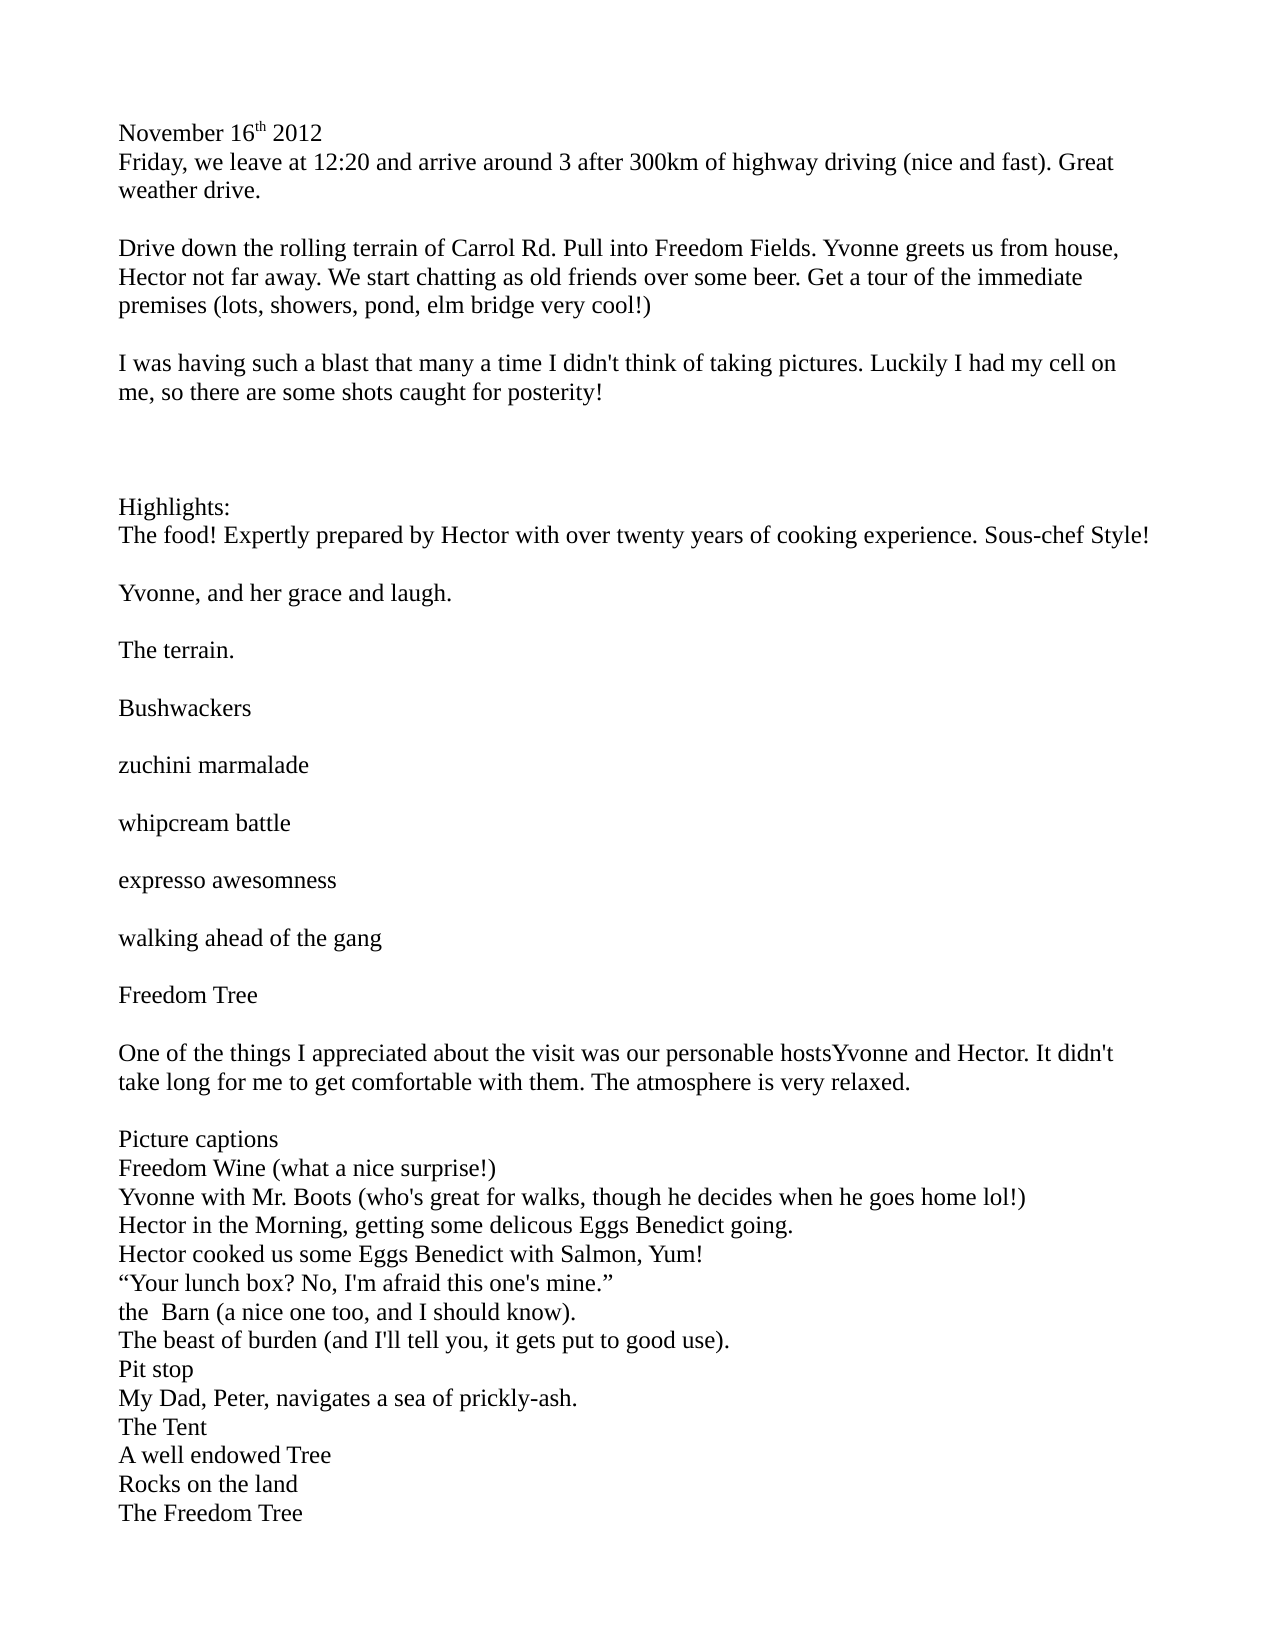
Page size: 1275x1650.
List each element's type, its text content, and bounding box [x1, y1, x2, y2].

text Yvonne, and her grace and laugh. [118, 578, 1157, 607]
text Friday, we leave at 12:20 and arrive around 3 after 300km of highway driving (nice and fast). Great weather drive. [118, 147, 1157, 204]
text Rocks on the land [118, 1469, 1157, 1498]
text My Dad, Peter, navigates a sea of prickly-ash. [118, 1383, 1157, 1412]
text The Freedom Tree [118, 1498, 1157, 1527]
text Pit stop [118, 1354, 1157, 1383]
text whipcream battle [118, 808, 1157, 837]
text A well endowed Tree [118, 1441, 1157, 1469]
text Hector cooked us some Eggs Benedict with Salmon, Yum! [118, 1239, 1157, 1268]
text Yvonne with Mr. Boots (who's great for walks, though he decides when he goes home lol!) [118, 1182, 1157, 1211]
text The Tent [118, 1412, 1157, 1441]
text The terrain. [118, 636, 1157, 664]
text zuchini marmalade [118, 751, 1157, 779]
text walking ahead of the gang [118, 923, 1157, 952]
text Freedom Tree [118, 981, 1157, 1009]
text the Barn (a nice one too, and I should know). [118, 1297, 1157, 1326]
text Hector in the Morning, getting some delicous Eggs Benedict going. [118, 1211, 1157, 1239]
text Bushwackers [118, 693, 1157, 722]
text Picture captions [118, 1124, 1157, 1153]
text November 16th 2012 [118, 118, 1157, 147]
text Drive down the rolling terrain of Carrol Rd. Pull into Freedom Fields. Yvonne greets us from house, Hector not far away. We start chatting as old friends over some beer. Get a tour of the immediate premises (lots, showers, pond, elm bridge very cool!) [118, 233, 1157, 319]
text expresso awesomness [118, 866, 1157, 894]
text One of the things I appreciated about the visit was our personable hostsYvonne and Hector. It didn't take long for me to get comfortable with them. The atmosphere is very relaxed. [118, 1038, 1157, 1096]
text I was having such a blast that many a time I didn't think of taking pictures. Luckily I had my cell on me, so there are some shots caught for posterity! [118, 348, 1157, 406]
text The food! Expertly prepared by Hector with over twenty years of cooking experience. Sous-chef Style! [118, 521, 1157, 549]
text Freedom Wine (what a nice surprise!) [118, 1153, 1157, 1182]
text The beast of burden (and I'll tell you, it gets put to good use). [118, 1326, 1157, 1354]
text Highlights: [118, 492, 1157, 521]
text “Your lunch box? No, I'm afraid this one's mine.” [118, 1268, 1157, 1297]
